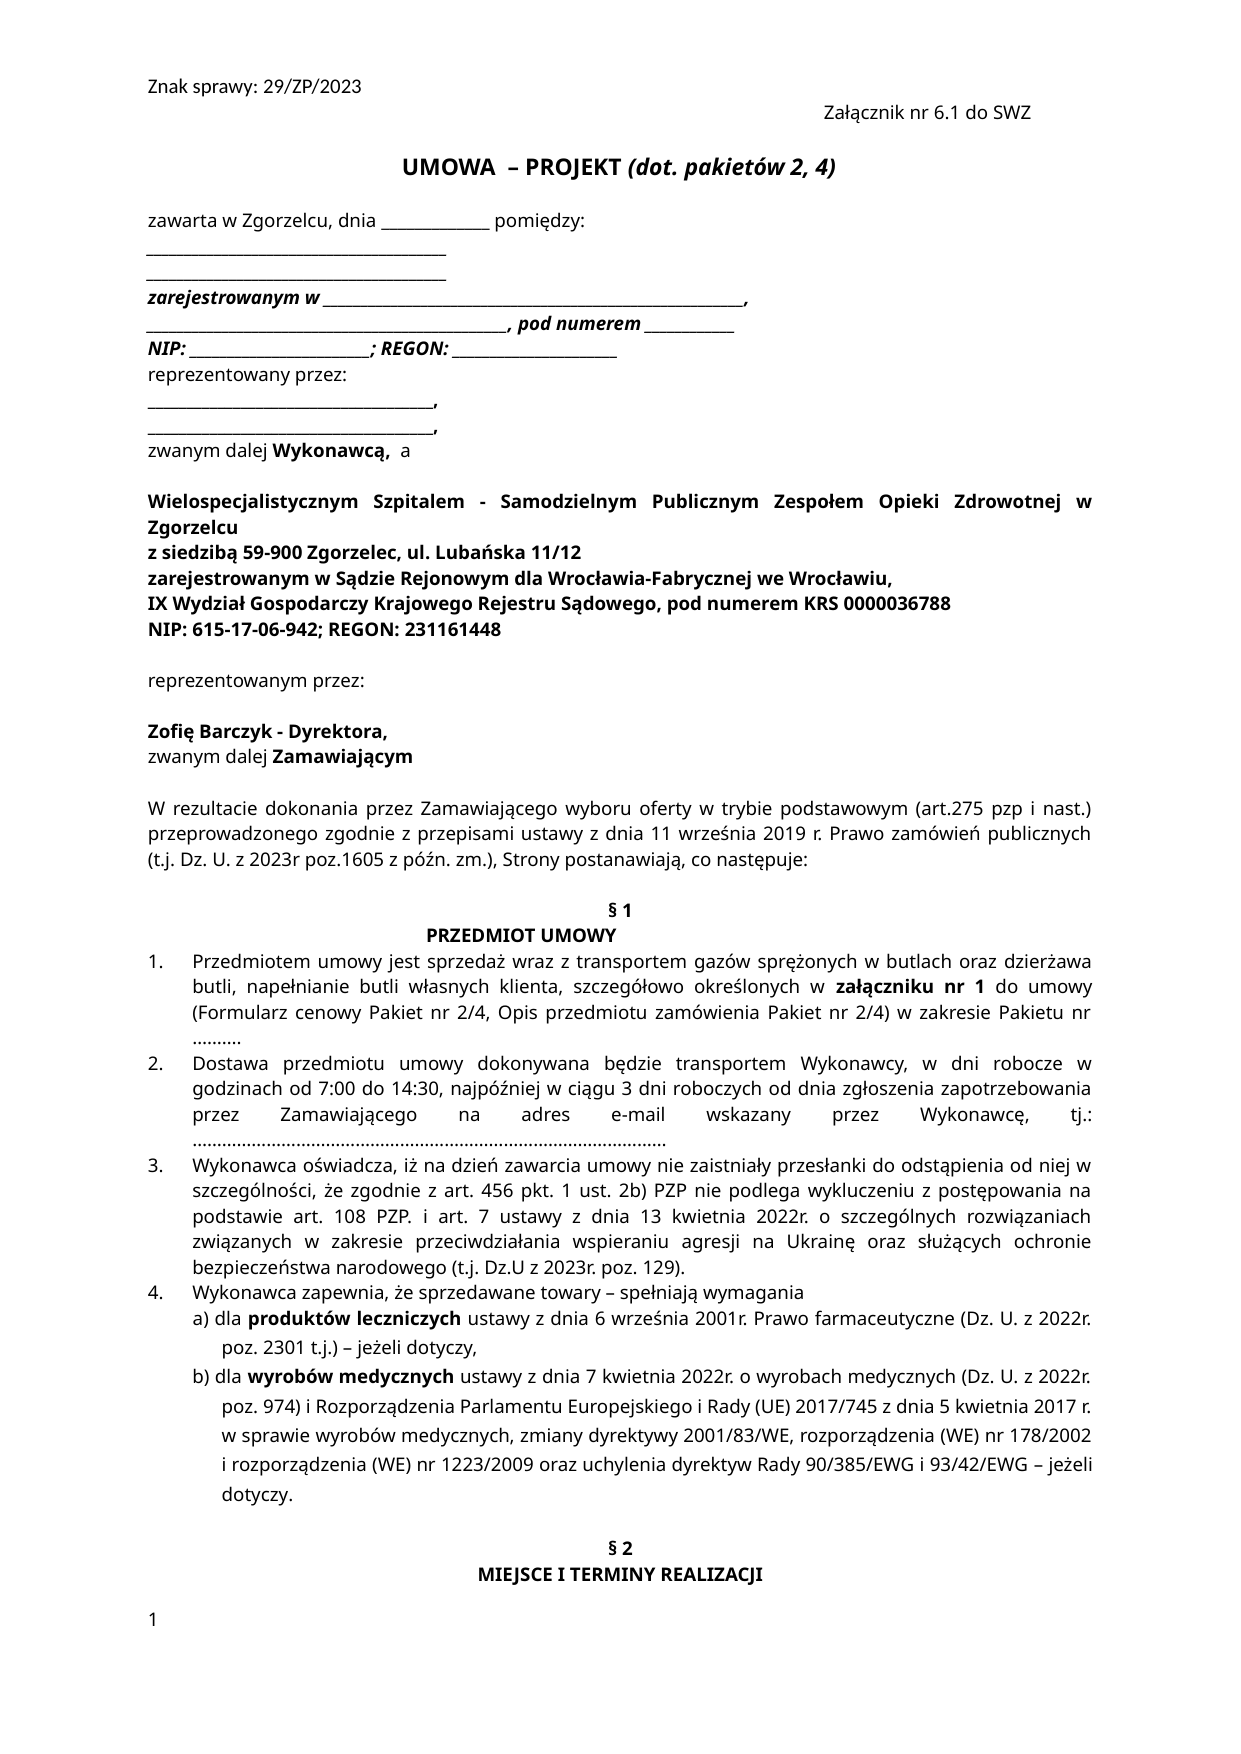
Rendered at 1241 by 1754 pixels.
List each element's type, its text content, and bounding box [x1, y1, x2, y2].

text zawarta w Zgorzelcu, dnia _____________ pomiędzy: [148, 208, 1093, 233]
text NIP: ________________________; REGON: ______________________ [148, 335, 1093, 361]
text reprezentowanym przez: [148, 667, 1093, 693]
list Dostawa przedmiotu umowy dokonywana będzie transportem Wykonawcy, w dni robocze w godzinach od 7:00 do 14:30, najpóźniej w ciągu 3 dni roboczych od dnia zgłoszenia zapotrzebowania przez Zamawiającego na adres e-mail wskazany przez Wykonawcę, tj.: …………………………………………………………………………………… [148, 1050, 1093, 1152]
text ________________________________________ [148, 233, 1093, 259]
text § 1 [148, 897, 1093, 922]
text zwanym dalej Wykonawcą, a [148, 437, 1093, 463]
text Zofię Barczyk - Dyrektora, [148, 718, 1093, 744]
text NIP: 615-17-06-942; REGON: 231161448 [148, 616, 1093, 642]
text ________________________________________________, pod numerem ____________ [148, 310, 1093, 335]
text reprezentowany przez: [148, 361, 1093, 386]
text § 2 [148, 1536, 1093, 1561]
list UMOWA – PROJEKT (dot. pakietów 2, 4) [148, 151, 1093, 182]
list Wykonawca zapewnia, że sprzedawane towary – spełniają wymagania [148, 1280, 1093, 1305]
text a) dla produktów leczniczych ustawy z dnia 6 września 2001r. Prawo farmaceutyczne (Dz. U. z 2022r. poz. 2301 t.j.) – jeżeli dotyczy, [187, 1305, 1093, 1360]
text IX Wydział Gospodarczy Krajowego Rejestru Sądowego, pod numerem KRS 0000036788 [148, 591, 1093, 616]
text zwanym dalej Zamawiającym [148, 744, 1093, 769]
text _____________________________________, [148, 386, 1093, 412]
list Przedmiotem umowy jest sprzedaż wraz z transportem gazów sprężonych w butlach oraz dzierżawa butli, napełnianie butli własnych klienta, szczegółowo określonych w załączniku nr 1 do umowy (Formularz cenowy Pakiet nr 2/4, Opis przedmiotu zamówienia Pakiet nr 2/4) w zakresie Pakietu nr ………. [148, 948, 1093, 1050]
text ________________________________________ [148, 259, 1093, 284]
text z siedzibą 59-900 Zgorzelec, ul. Lubańska 11/12 [148, 539, 1093, 565]
text W rezultacie dokonania przez Zamawiającego wyboru oferty w trybie podstawowym (art.275 pzp i nast.) przeprowadzonego zgodnie z przepisami ustawy z dnia 11 września 2019 r. Prawo zamówień publicznych (t.j. Dz. U. z 2023r poz.1605 z późn. zm.), Strony postanawiają, co następuje: [148, 795, 1093, 871]
text b) dla wyrobów medycznych ustawy z dnia 7 kwietnia 2022r. o wyrobach medycznych (Dz. U. z 2022r. poz. 974) i Rozporządzenia Parlamentu Europejskiego i Rady (UE) 2017/745 z dnia 5 kwietnia 2017 r. w sprawie wyrobów medycznych, zmiany dyrektywy 2001/83/WE, rozporządzenia (WE) nr 178/2002 i rozporządzenia (WE) nr 1223/2009 oraz uchylenia dyrektyw Rady 90/385/EWG i 93/42/EWG – jeżeli dotyczy. [187, 1364, 1093, 1506]
subtitle Wielospecjalistycznym Szpitalem - Samodzielnym Publicznym Zespołem Opieki Zdrowotnej w Zgorzelcu [148, 488, 1093, 539]
text zarejestrowanym w Sądzie Rejonowym dla Wrocławia-Fabrycznej we Wrocławiu, [148, 565, 1093, 591]
list PRZEDMIOT UMOWY [148, 922, 1093, 948]
text _____________________________________, [148, 412, 1093, 437]
list Wykonawca oświadcza, iż na dzień zawarcia umowy nie zaistniały przesłanki do odstąpienia od niej w szczególności, że zgodnie z art. 456 pkt. 1 ust. 2b) PZP nie podlega wykluczeniu z postępowania na podstawie art. 108 PZP. i art. 7 ustawy z dnia 13 kwietnia 2022r. o szczególnych rozwiązaniach związanych w zakresie przeciwdziałania wspieraniu agresji na Ukrainę oraz służących ochronie bezpieczeństwa narodowego (t.j. Dz.U z 2023r. poz. 129). [148, 1152, 1093, 1280]
text zarejestrowanym w ________________________________________________________, [148, 284, 1093, 310]
text MIEJSCE I TERMINY REALIZACJI [148, 1561, 1093, 1587]
text Załącznik nr 6.1 do SWZ [148, 99, 1093, 125]
